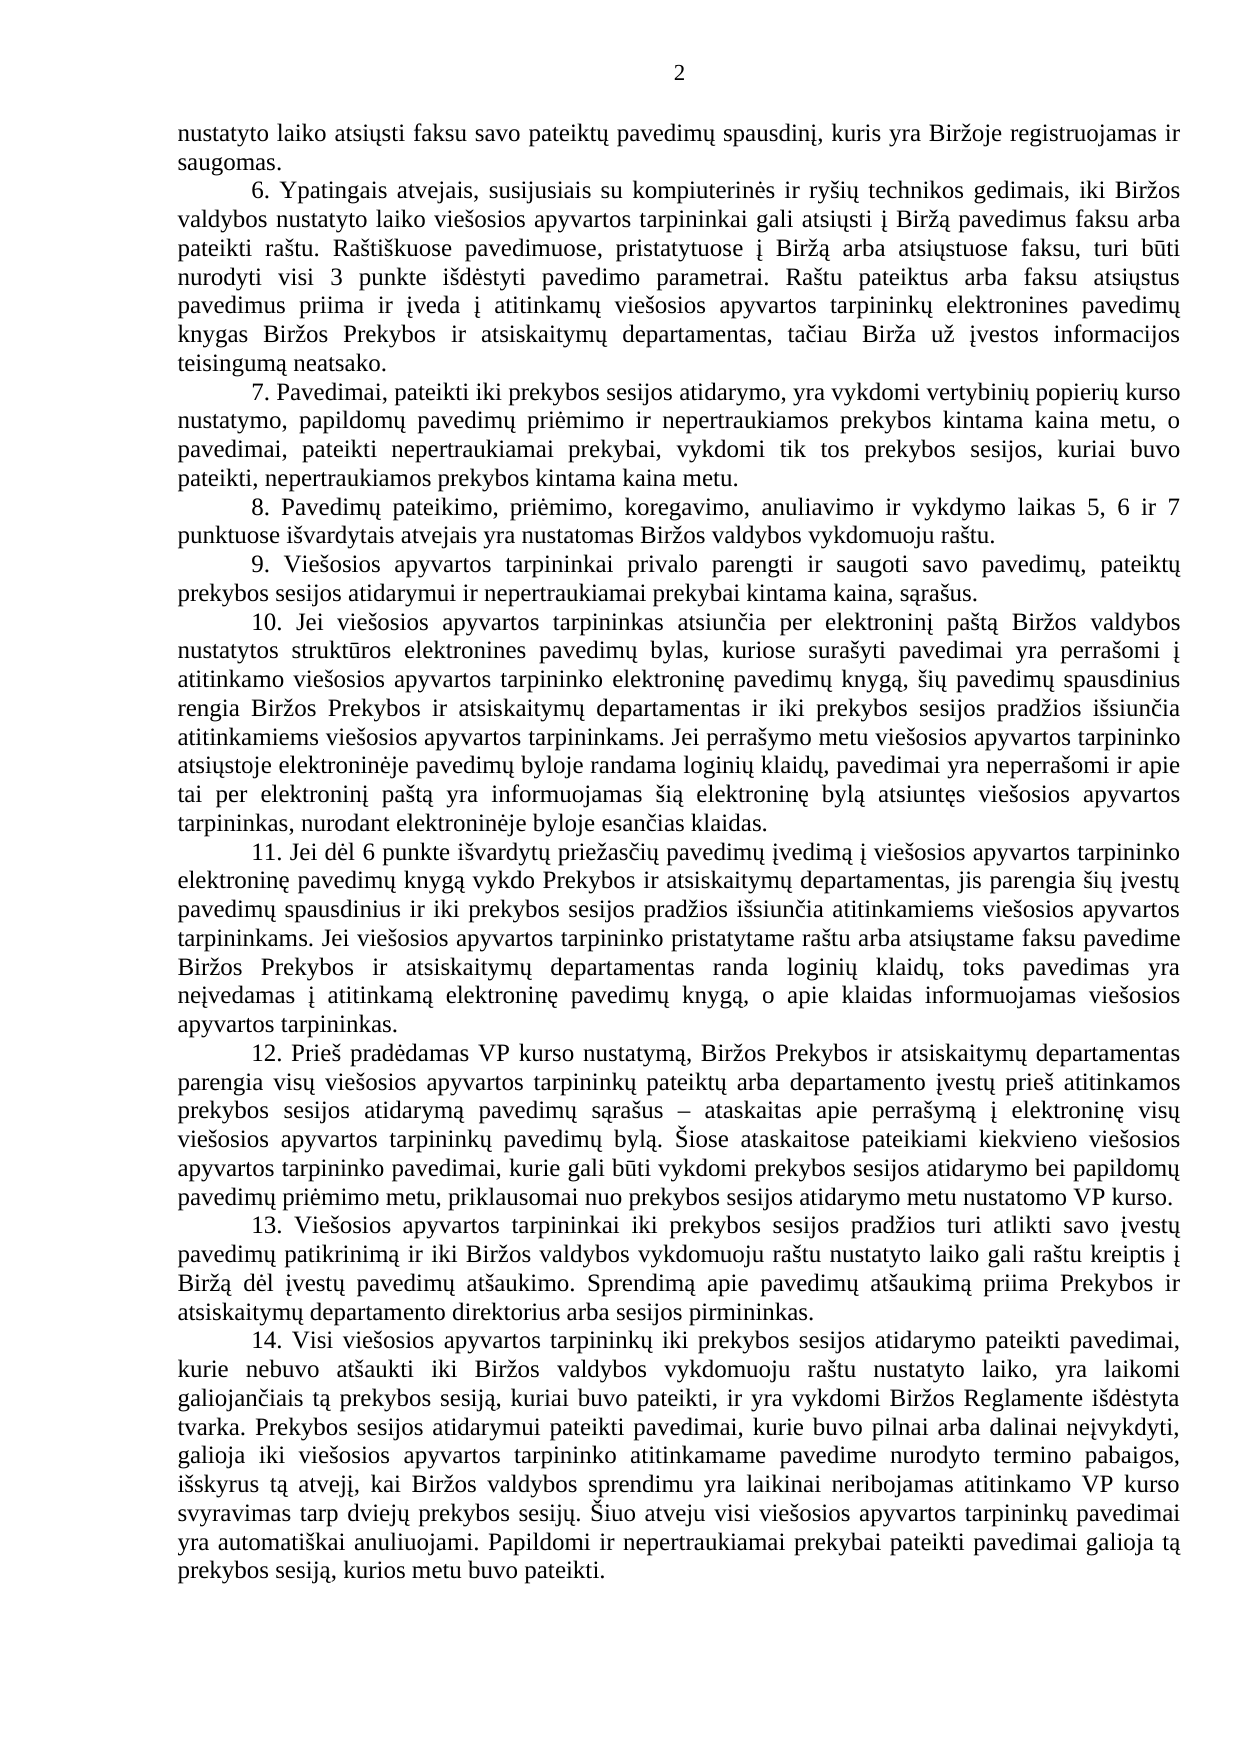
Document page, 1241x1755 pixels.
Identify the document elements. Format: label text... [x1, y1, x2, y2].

text 14. Visi viešosios apyvartos tarpininkų iki prekybos sesijos atidarymo pateikti pavedimai, kurie nebuvo atšaukti iki Biržos valdybos vykdomuoju raštu nustatyto laiko, yra laikomi galiojančiais tą prekybos sesiją, kuriai buvo pateikti, ir yra vykdomi Biržos Reglamente išdėstyta tvarka. Prekybos sesijos atidarymui pateikti pavedimai, kurie buvo pilnai arba dalinai neįvykdyti, galioja iki viešosios apyvartos tarpininko atitinkamame pavedime nurodyto termino pabaigos, išskyrus tą atvejį, kai Biržos valdybos sprendimu yra laikinai neribojamas atitinkamo VP kurso svyravimas tarp dviejų prekybos sesijų. Šiuo atveju visi viešosios apyvartos tarpininkų pavedimai yra automatiškai anuliuojami. Papildomi ir nepertraukiamai prekybai pateikti pavedimai galioja tą prekybos sesiją, kurios metu buvo pateikti. [177, 1326, 1181, 1584]
text 13. Viešosios apyvartos tarpininkai iki prekybos sesijos pradžios turi atlikti savo įvestų pavedimų patikrinimą ir iki Biržos valdybos vykdomuoju raštu nustatyto laiko gali raštu kreiptis į Biržą dėl įvestų pavedimų atšaukimo. Sprendimą apie pavedimų atšaukimą priima Prekybos ir atsiskaitymų departamento direktorius arba sesijos pirmininkas. [177, 1211, 1181, 1326]
text 12. Prieš pradėdamas VP kurso nustatymą, Biržos Prekybos ir atsiskaitymų departamentas parengia visų viešosios apyvartos tarpininkų pateiktų arba departamento įvestų prieš atitinkamos prekybos sesijos atidarymą pavedimų sąrašus – ataskaitas apie perrašymą į elektroninę visų viešosios apyvartos tarpininkų pavedimų bylą. Šiose ataskaitose pateikiami kiekvieno viešosios apyvartos tarpininko pavedimai, kurie gali būti vykdomi prekybos sesijos atidarymo bei papildomų pavedimų priėmimo metu, priklausomai nuo prekybos sesijos atidarymo metu nustatomo VP kurso. [177, 1038, 1181, 1211]
text 10. Jei viešosios apyvartos tarpininkas atsiunčia per elektroninį paštą Biržos valdybos nustatytos struktūros elektronines pavedimų bylas, kuriose surašyti pavedimai yra perrašomi į atitinkamo viešosios apyvartos tarpininko elektroninę pavedimų knygą, šių pavedimų spausdinius rengia Biržos Prekybos ir atsiskaitymų departamentas ir iki prekybos sesijos pradžios išsiunčia atitinkamiems viešosios apyvartos tarpininkams. Jei perrašymo metu viešosios apyvartos tarpininko atsiųstoje elektroninėje pavedimų byloje randama loginių klaidų, pavedimai yra neperrašomi ir apie tai per elektroninį paštą yra informuojamas šią elektroninę bylą atsiuntęs viešosios apyvartos tarpininkas, nurodant elektroninėje byloje esančias klaidas. [177, 607, 1181, 837]
text 9. Viešosios apyvartos tarpininkai privalo parengti ir saugoti savo pavedimų, pateiktų prekybos sesijos atidarymui ir nepertraukiamai prekybai kintama kaina, sąrašus. [177, 549, 1181, 607]
text 8. Pavedimų pateikimo, priėmimo, koregavimo, anuliavimo ir vykdymo laikas 5, 6 ir 7 punktuose išvardytais atvejais yra nustatomas Biržos valdybos vykdomuoju raštu. [177, 492, 1181, 549]
text 7. Pavedimai, pateikti iki prekybos sesijos atidarymo, yra vykdomi vertybinių popierių kurso nustatymo, papildomų pavedimų priėmimo ir nepertraukiamos prekybos kintama kaina metu, o pavedimai, pateikti nepertraukiamai prekybai, vykdomi tik tos prekybos sesijos, kuriai buvo pateikti, nepertraukiamos prekybos kintama kaina metu. [177, 377, 1181, 492]
text 11. Jei dėl 6 punkte išvardytų priežasčių pavedimų įvedimą į viešosios apyvartos tarpininko elektroninę pavedimų knygą vykdo Prekybos ir atsiskaitymų departamentas, jis parengia šių įvestų pavedimų spausdinius ir iki prekybos sesijos pradžios išsiunčia atitinkamiems viešosios apyvartos tarpininkams. Jei viešosios apyvartos tarpininko pristatytame raštu arba atsiųstame faksu pavedime Biržos Prekybos ir atsiskaitymų departamentas randa loginių klaidų, toks pavedimas yra neįvedamas į atitinkamą elektroninę pavedimų knygą, o apie klaidas informuojamas viešosios apyvartos tarpininkas. [177, 837, 1181, 1038]
text nustatyto laiko atsiųsti faksu savo pateiktų pavedimų spausdinį, kuris yra Biržoje registruojamas ir saugomas. [177, 118, 1181, 176]
text 6. Ypatingais atvejais, susijusiais su kompiuterinės ir ryšių technikos gedimais, iki Biržos valdybos nustatyto laiko viešosios apyvartos tarpininkai gali atsiųsti į Biržą pavedimus faksu arba pateikti raštu. Raštiškuose pavedimuose, pristatytuose į Biržą arba atsiųstuose faksu, turi būti nurodyti visi 3 punkte išdėstyti pavedimo parametrai. Raštu pateiktus arba faksu atsiųstus pavedimus priima ir įveda į atitinkamų viešosios apyvartos tarpininkų elektronines pavedimų knygas Biržos Prekybos ir atsiskaitymų departamentas, tačiau Birža už įvestos informacijos teisingumą neatsako. [177, 176, 1181, 377]
